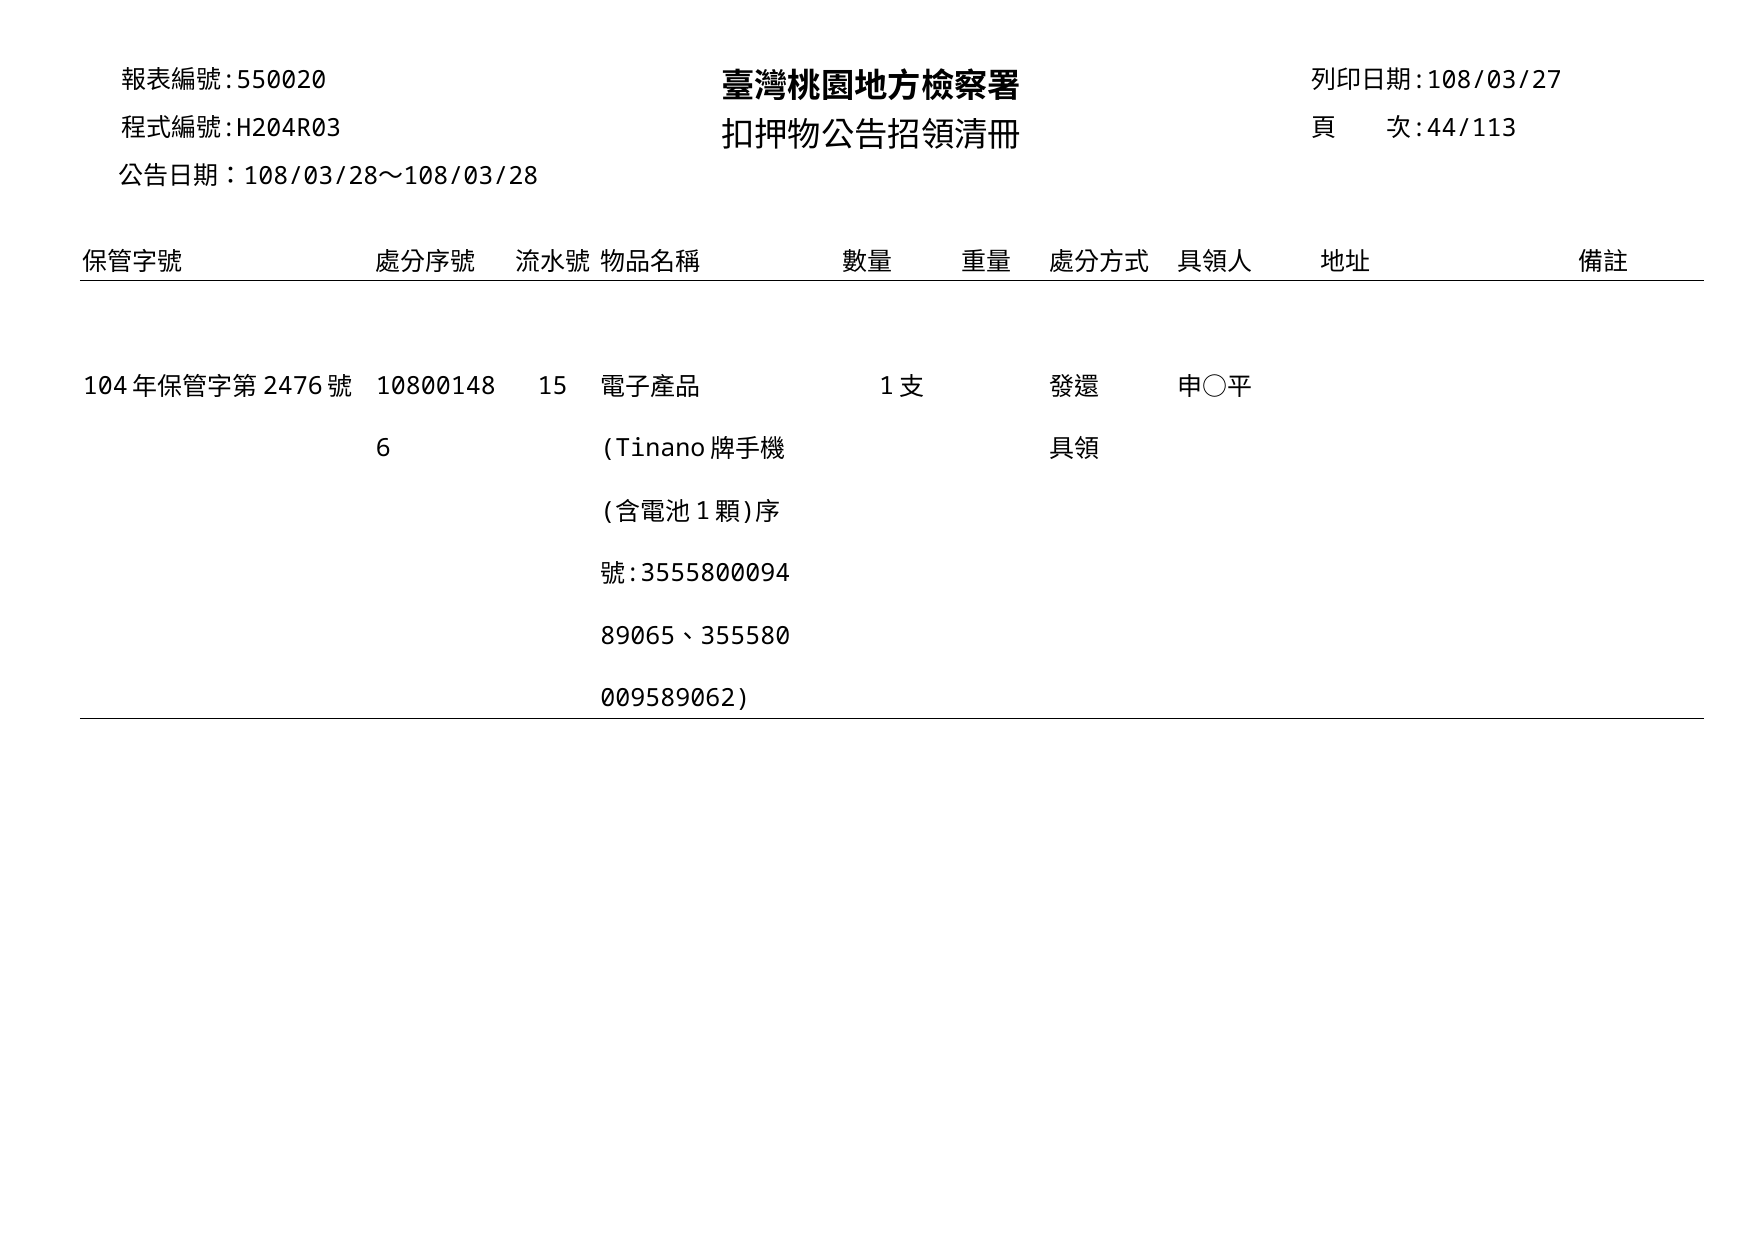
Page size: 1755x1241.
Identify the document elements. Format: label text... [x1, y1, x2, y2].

table_cell 108001486 [373, 281, 507, 718]
table_cell [927, 281, 1046, 718]
table_cell 1支 [808, 281, 927, 718]
table_cell [1317, 281, 1575, 718]
table_cell 發還 具領 [1046, 281, 1175, 718]
table_header 流水號 [507, 218, 597, 280]
table_cell 申○平 [1175, 281, 1317, 718]
table_header 物品名稱 [597, 218, 807, 280]
table_header 地址 [1317, 218, 1575, 280]
table_cell [1575, 281, 1704, 718]
table_header 備註 [1575, 218, 1704, 280]
table_header 重量 [927, 218, 1046, 280]
table_cell 電子產品(Tinano牌手機(含電池1顆)序號:355580009489065、355580009589062) [597, 281, 807, 718]
table_cell 104年保管字第2476號 [80, 281, 373, 718]
table_header 數量 [808, 218, 927, 280]
table_cell 15 [507, 281, 597, 718]
table_header 保管字號 [80, 218, 373, 280]
table_header 處分方式 [1046, 218, 1175, 280]
table_header 具領人 [1175, 218, 1317, 280]
table_header 處分序號 [373, 218, 507, 280]
